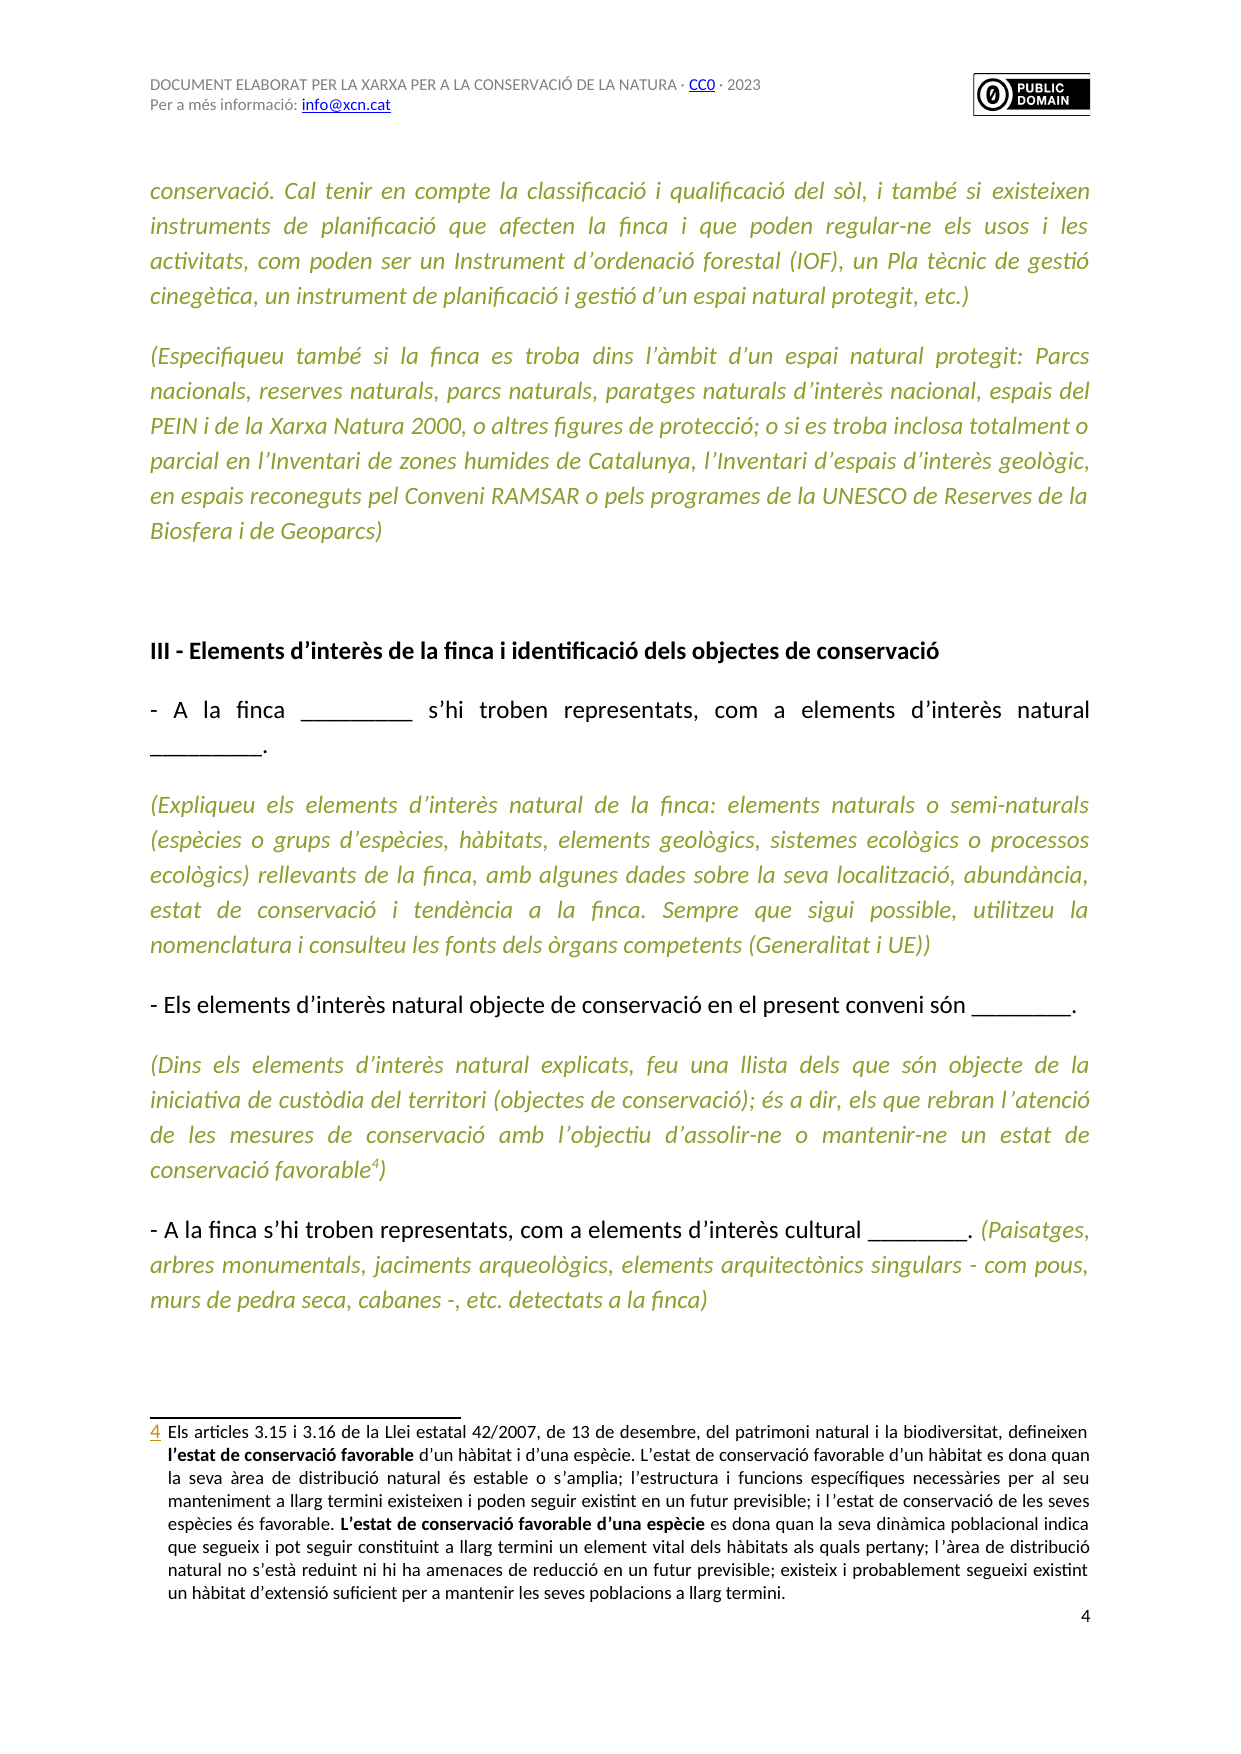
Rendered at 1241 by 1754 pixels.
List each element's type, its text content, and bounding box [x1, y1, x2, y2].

text (Expliqueu els elements d’interès natural de la finca: elements naturals o semi-naturals (espècies o grups d’espècies, hàbitats, elements geològics, sistemes ecològics o processos ecològics) rellevants de la finca, amb algunes dades sobre la seva localització, abundància, estat de conservació i tendència a la finca. Sempre que sigui possible, utilitzeu la nomenclatura i consulteu les fonts dels òrgans competents (Generalitat i UE)) [150, 789, 1090, 960]
text (Dins els elements d’interès natural explicats, feu una llista dels que són objecte de la iniciativa de custòdia del territori (objectes de conservació); és a dir, els que rebran l’atenció de les mesures de conservació amb l’objectiu d’assolir-ne o mantenir-ne un estat de conservació favorable) [150, 1049, 1090, 1184]
text - A la finca s’hi troben representats, com a elements d’interès cultural ________. (Paisatges, arbres monumentals, jaciments arqueològics, elements arquitectònics singulars - com pous, murs de pedra seca, cabanes -, etc. detectats a la finca) [150, 1214, 1090, 1314]
text - A la finca _________ s’hi troben representats, com a elements d’interès natural _________. [150, 694, 1090, 760]
text (Especifiqueu també si la finca es troba dins l’àmbit d’un espai natural protegit: Parcs nacionals, reserves naturals, parcs naturals, paratges naturals d’interès nacional, espais del PEIN i de la Xarxa Natura 2000, o altres figures de protecció; o si es troba inclosa totalment o parcial en l’Inventari de zones humides de Catalunya, l’Inventari d’espais d’interès geològic, en espais reconeguts pel Conveni RAMSAR o pels programes de la UNESCO de Reserves de la Biosfera i de Geoparcs) [150, 340, 1090, 546]
subtitle III - Elements d’interès de la finca i identificació dels objectes de conservació [150, 635, 1090, 665]
text - Els elements d’interès natural objecte de conservació en el present conveni són ________. [150, 989, 1090, 1020]
text Els articles 3.15 i 3.16 de la Llei estatal 42/2007, de 13 de desembre, del patrimoni natural i la biodiversitat, defineixen l’estat de conservació favorable d’un hàbitat i d’una espècie. L’estat de conservació favorable d’un hàbitat es dona quan la seva àrea de distribució natural és estable o s’amplia; l’estructura i funcions específiques necessàries per al seu manteniment a llarg termini existeixen i poden seguir existint en un futur previsible; i l’estat de conservació de les seves espècies és favorable. L’estat de conservació favorable d’una espècie es dona quan la seva dinàmica poblacional indica que segueix i pot seguir constituint a llarg termini un element vital dels hàbitats als quals pertany; l’àrea de distribució natural no s’està reduint ni hi ha amenaces de reducció en un futur previsible; existeix i probablement segueixi existint un hàbitat d’extensió suficient per a mantenir les seves poblacions a llarg termini. [150, 1418, 1090, 1604]
picture [973, 73, 1091, 116]
text conservació. Cal tenir en compte la classificació i qualificació del sòl, i també si existeixen instruments de planificació que afecten la finca i que poden regular-ne els usos i les activitats, com poden ser un Instrument d’ordenació forestal (IOF), un Pla tècnic de gestió cinegètica, un instrument de planificació i gestió d’un espai natural protegit, etc.) [150, 175, 1090, 311]
